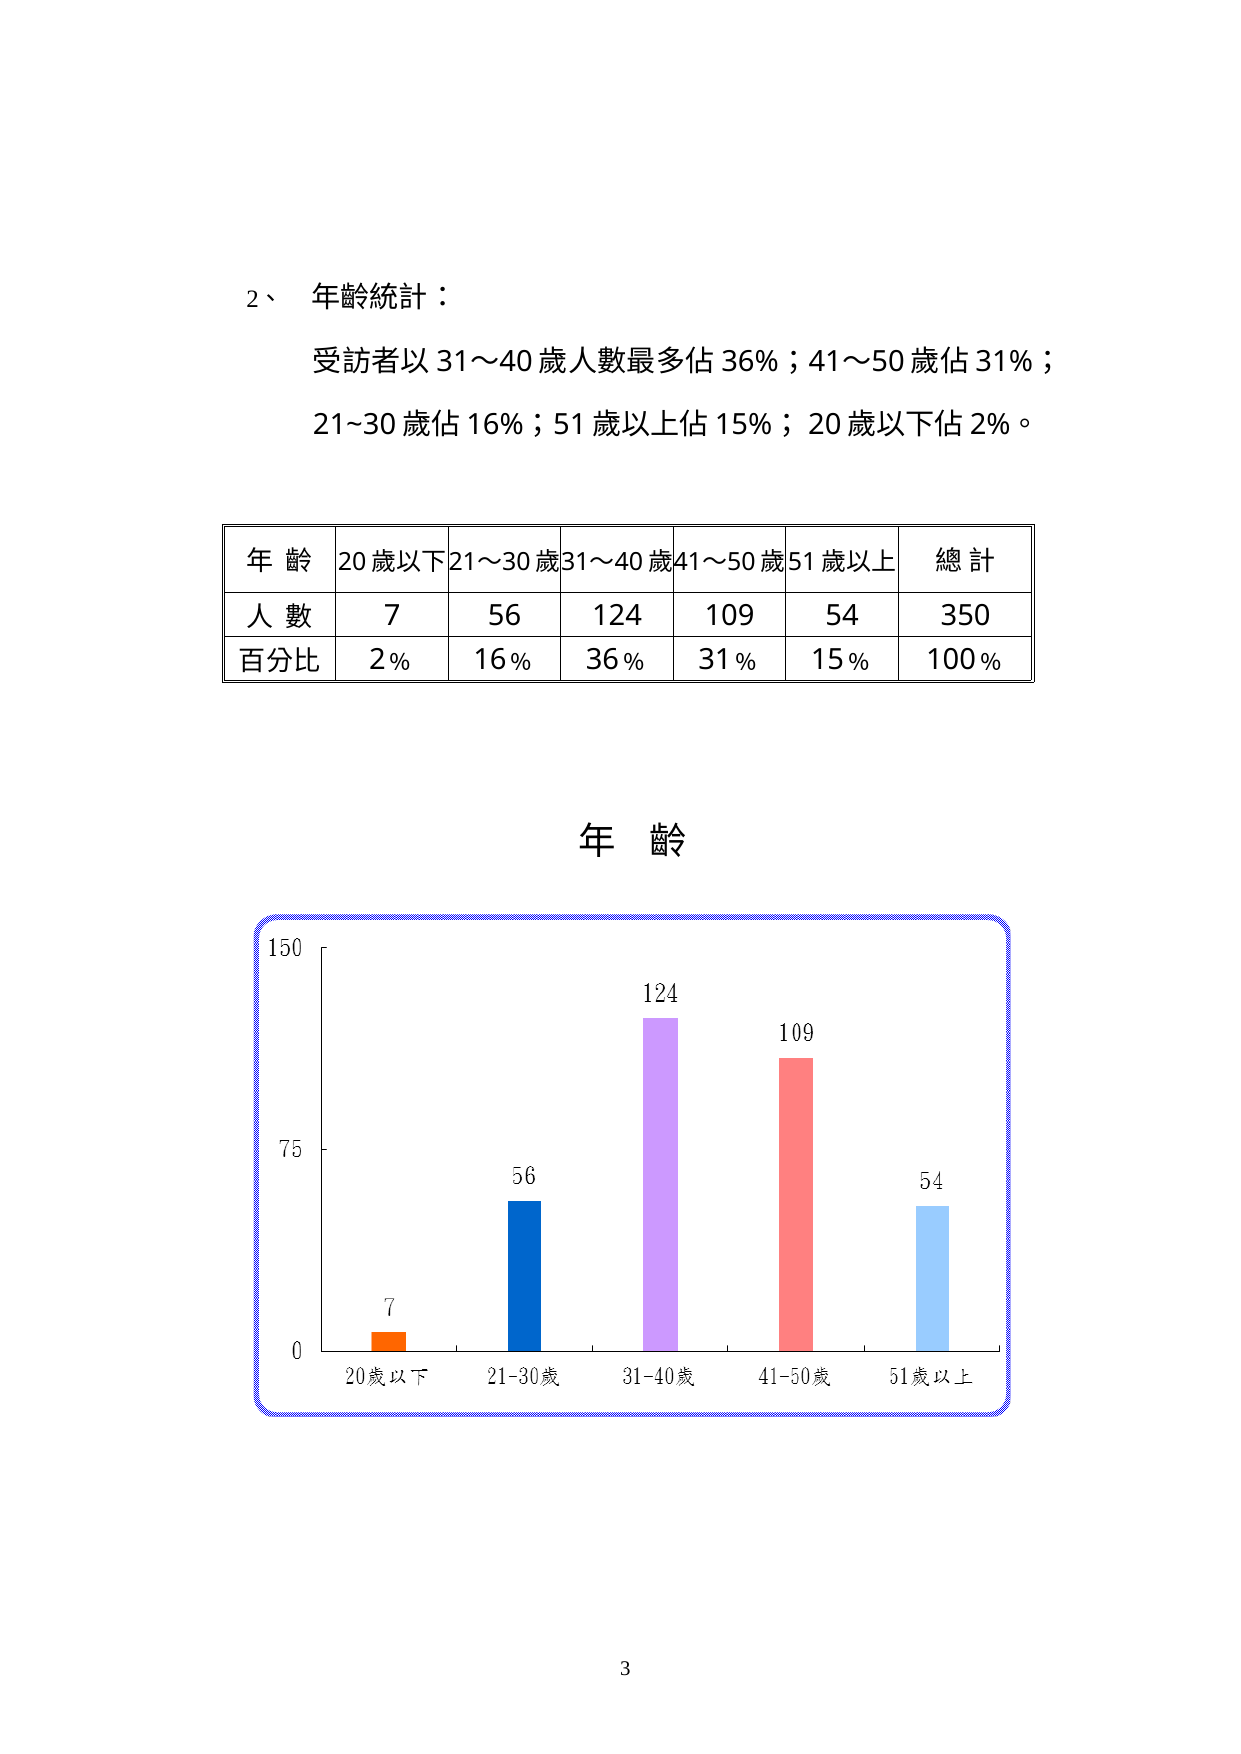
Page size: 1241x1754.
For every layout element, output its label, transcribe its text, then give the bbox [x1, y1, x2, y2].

table_cell 16﹪ [449, 637, 560, 680]
table_cell 109 [674, 593, 785, 636]
table_header 41～50歲 [674, 527, 785, 592]
table_header 21～30歲 [449, 527, 560, 592]
table_cell 15﹪ [786, 637, 898, 680]
picture [253, 914, 1011, 1417]
table_header 總 計 [899, 527, 1031, 592]
table_header 51歲以上 [786, 527, 898, 592]
table_cell 54 [786, 593, 898, 636]
table_cell 7 [336, 593, 448, 636]
table_cell 56 [449, 593, 560, 636]
table_cell 350 [899, 593, 1031, 636]
table_cell 2﹪ [336, 637, 448, 680]
table_header 20歲以下 [336, 527, 448, 592]
table_cell 100﹪ [899, 637, 1031, 680]
table_header 年 齡 [225, 527, 335, 592]
text 年 齡 [579, 811, 714, 865]
table_cell 人 數 [225, 593, 335, 636]
table_cell 36﹪ [561, 637, 673, 680]
table_cell 31﹪ [674, 637, 785, 680]
text 受訪者以31～40歲人數最多佔36%；41～50歲佔31%； 21~30歲佔16%；51歲以上佔15%； 20歲以下佔2%。 [313, 337, 1063, 443]
table_cell 124 [561, 593, 673, 636]
table_header 31～40歲 [561, 527, 673, 592]
list 年齡統計： [246, 274, 1063, 316]
table_cell 百分比 [225, 637, 335, 680]
